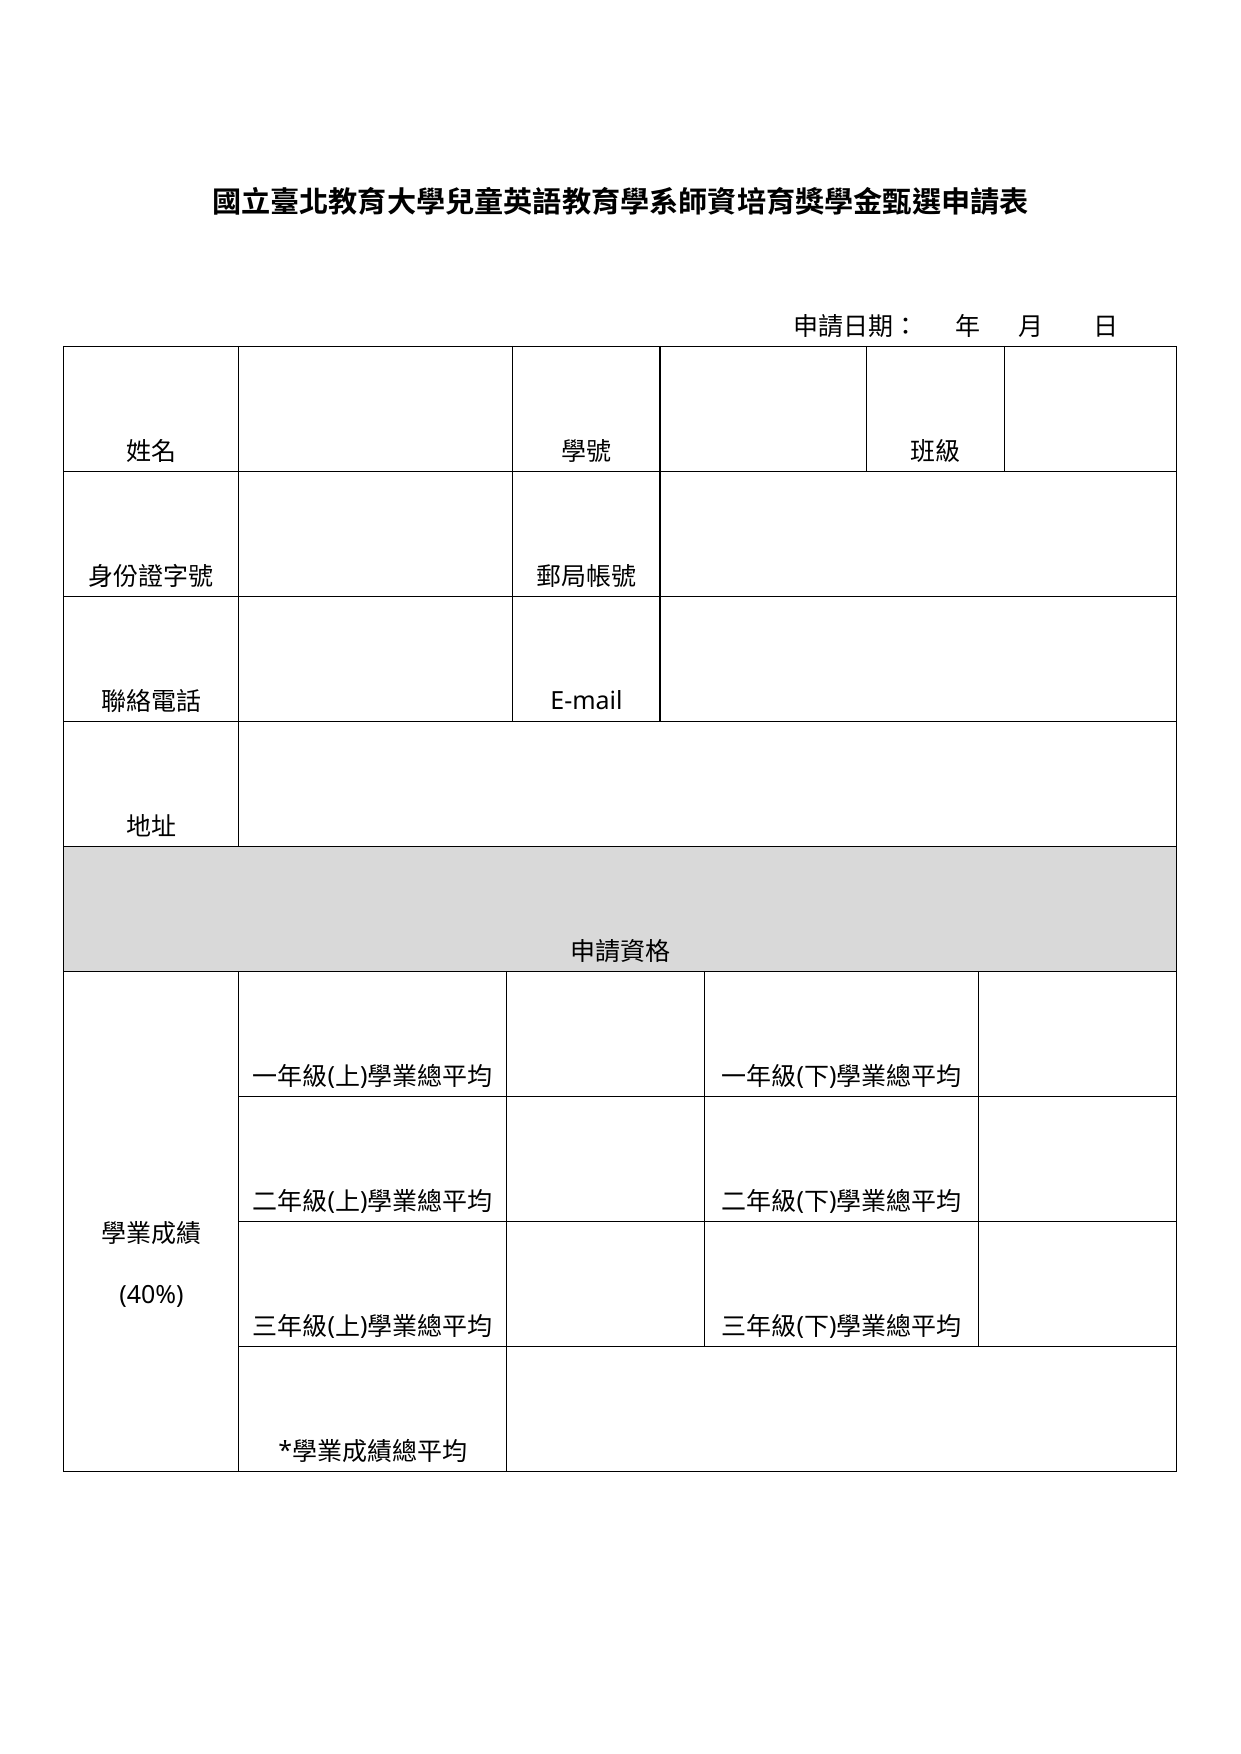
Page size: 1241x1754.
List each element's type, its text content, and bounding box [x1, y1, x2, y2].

table_cell 身份證字號 [64, 472, 238, 596]
table_cell 一年級(上)學業總平均 [239, 972, 506, 1096]
table_cell 三年級(上)學業總平均 [239, 1222, 506, 1346]
text 國立臺北教育大學兒童英語教育學系師資培育獎學金甄選申請表 [187, 158, 1053, 221]
table_cell 郵局帳號 [513, 472, 659, 596]
table_cell *學業成績總平均 [239, 1347, 506, 1471]
table_cell 二年級(下)學業總平均 [705, 1097, 978, 1221]
table_cell [507, 972, 704, 1096]
table_cell [507, 1097, 704, 1221]
table_cell [239, 597, 512, 721]
table_cell 申請資格 [64, 847, 1176, 971]
table_cell [239, 472, 512, 596]
table_header 班級 [867, 347, 1004, 471]
table_cell [239, 722, 1176, 846]
table_cell E-mail [513, 597, 659, 721]
table_header 學號 [513, 347, 659, 471]
table_header 姓名 [64, 347, 238, 471]
table_cell 學業成績 (40%) [64, 972, 238, 1471]
table_cell [507, 1222, 704, 1346]
table_cell [979, 972, 1176, 1096]
table_cell [979, 1222, 1176, 1346]
table_cell [979, 1097, 1176, 1221]
table_cell 三年級(下)學業總平均 [705, 1222, 978, 1346]
table_cell [661, 597, 1176, 721]
table_cell 一年級(下)學業總平均 [705, 972, 978, 1096]
table_cell 聯絡電話 [64, 597, 238, 721]
table_header [239, 347, 512, 471]
text 申請日期： 年 月 日 [187, 283, 1118, 346]
table_cell [661, 472, 1176, 596]
table_cell 地址 [64, 722, 238, 846]
table_cell 二年級(上)學業總平均 [239, 1097, 506, 1221]
table_header [661, 347, 866, 471]
table_cell [507, 1347, 1176, 1471]
table_header [1005, 347, 1176, 471]
